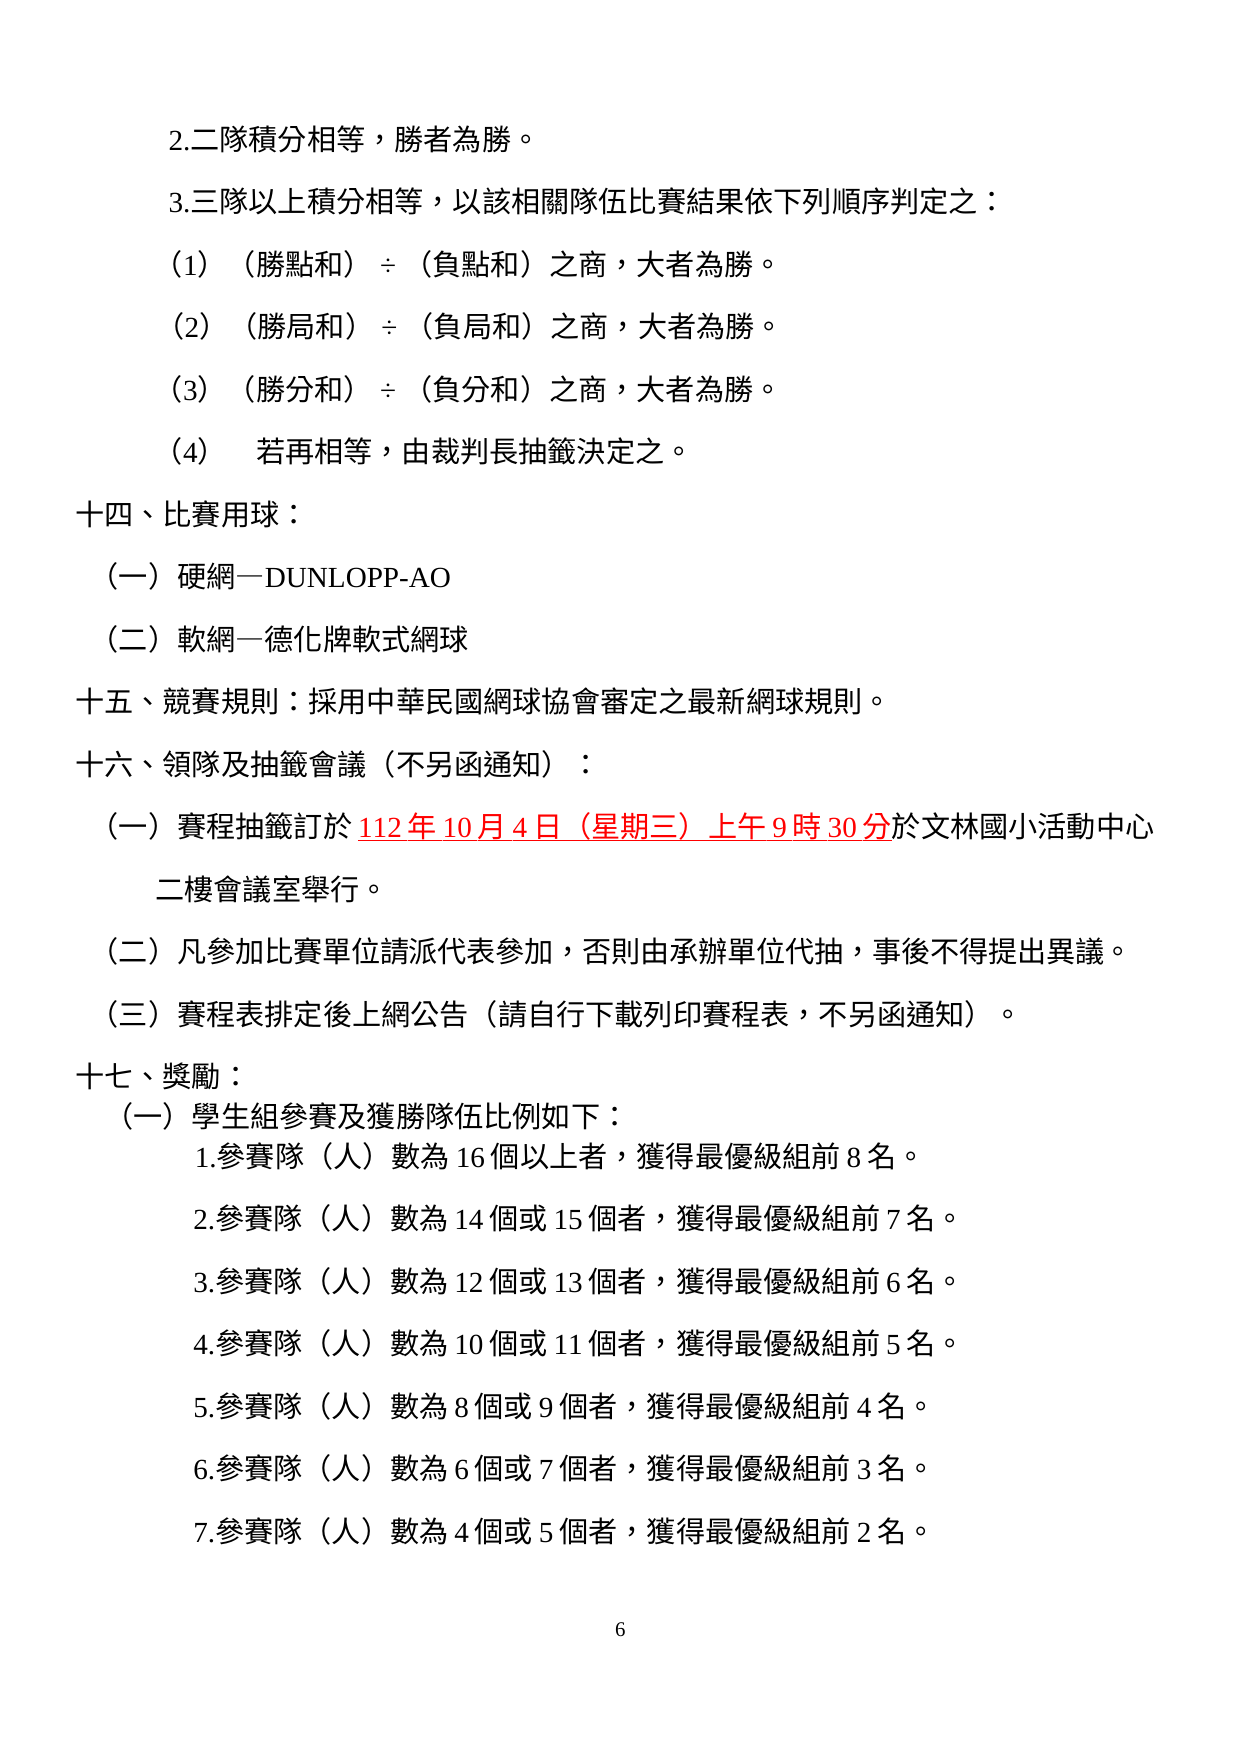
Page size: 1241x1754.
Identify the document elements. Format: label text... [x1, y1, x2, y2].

text （二）軟網—德化牌軟式網球 [75, 596, 1165, 658]
text （3）（勝分和） ÷ （負分和）之商，大者為勝。 [110, 346, 1165, 408]
text 十七、獎勵： [75, 1033, 1165, 1096]
text 7.參賽隊（人）數為4個或5個者，獲得最優級組前2名。 [149, 1488, 1165, 1550]
text 2.二隊積分相等，勝者為勝。 [110, 96, 1165, 158]
text （三）賽程表排定後上網公告（請自行下載列印賽程表，不另函通知）。 [75, 971, 1165, 1033]
text （一）學生組參賽及獲勝隊伍比例如下： [75, 1096, 1165, 1136]
text 3.參賽隊（人）數為12個或13個者，獲得最優級組前6名。 [149, 1238, 1165, 1300]
text （一）硬網—DUNLOPP-AO [75, 533, 1165, 596]
text （2）（勝局和） ÷ （負局和）之商，大者為勝。 [75, 283, 1165, 346]
text （二）凡參加比賽單位請派代表參加，否則由承辦單位代抽，事後不得提出異議。 [75, 908, 1165, 971]
text 5.參賽隊（人）數為8個或9個者，獲得最優級組前4名。 [149, 1363, 1165, 1425]
text 十五、競賽規則：採用中華民國網球協會審定之最新網球規則。 [75, 658, 1165, 721]
text 十六、領隊及抽籤會議（不另函通知）： [75, 721, 1165, 783]
text 4.參賽隊（人）數為10個或11個者，獲得最優級組前5名。 [149, 1300, 1165, 1363]
text 2.參賽隊（人）數為14個或15個者，獲得最優級組前7名。 [149, 1175, 1165, 1238]
text （4） 若再相等，由裁判長抽籤決定之。 [110, 408, 1165, 471]
text 3.三隊以上積分相等，以該相關隊伍比賽結果依下列順序判定之： [110, 158, 1165, 221]
text （一）賽程抽籤訂於112年10月4日（星期三）上午9時30分於文林國小活動中心二樓會議室舉行。 [75, 783, 1165, 908]
text （1）（勝點和） ÷ （負點和）之商，大者為勝。 [110, 221, 1165, 283]
text 1.參賽隊（人）數為16個以上者，獲得最優級組前8名。 [75, 1136, 1165, 1175]
text 6.參賽隊（人）數為6個或7個者，獲得最優級組前3名。 [149, 1425, 1165, 1488]
text 十四、比賽用球： [75, 471, 1165, 533]
